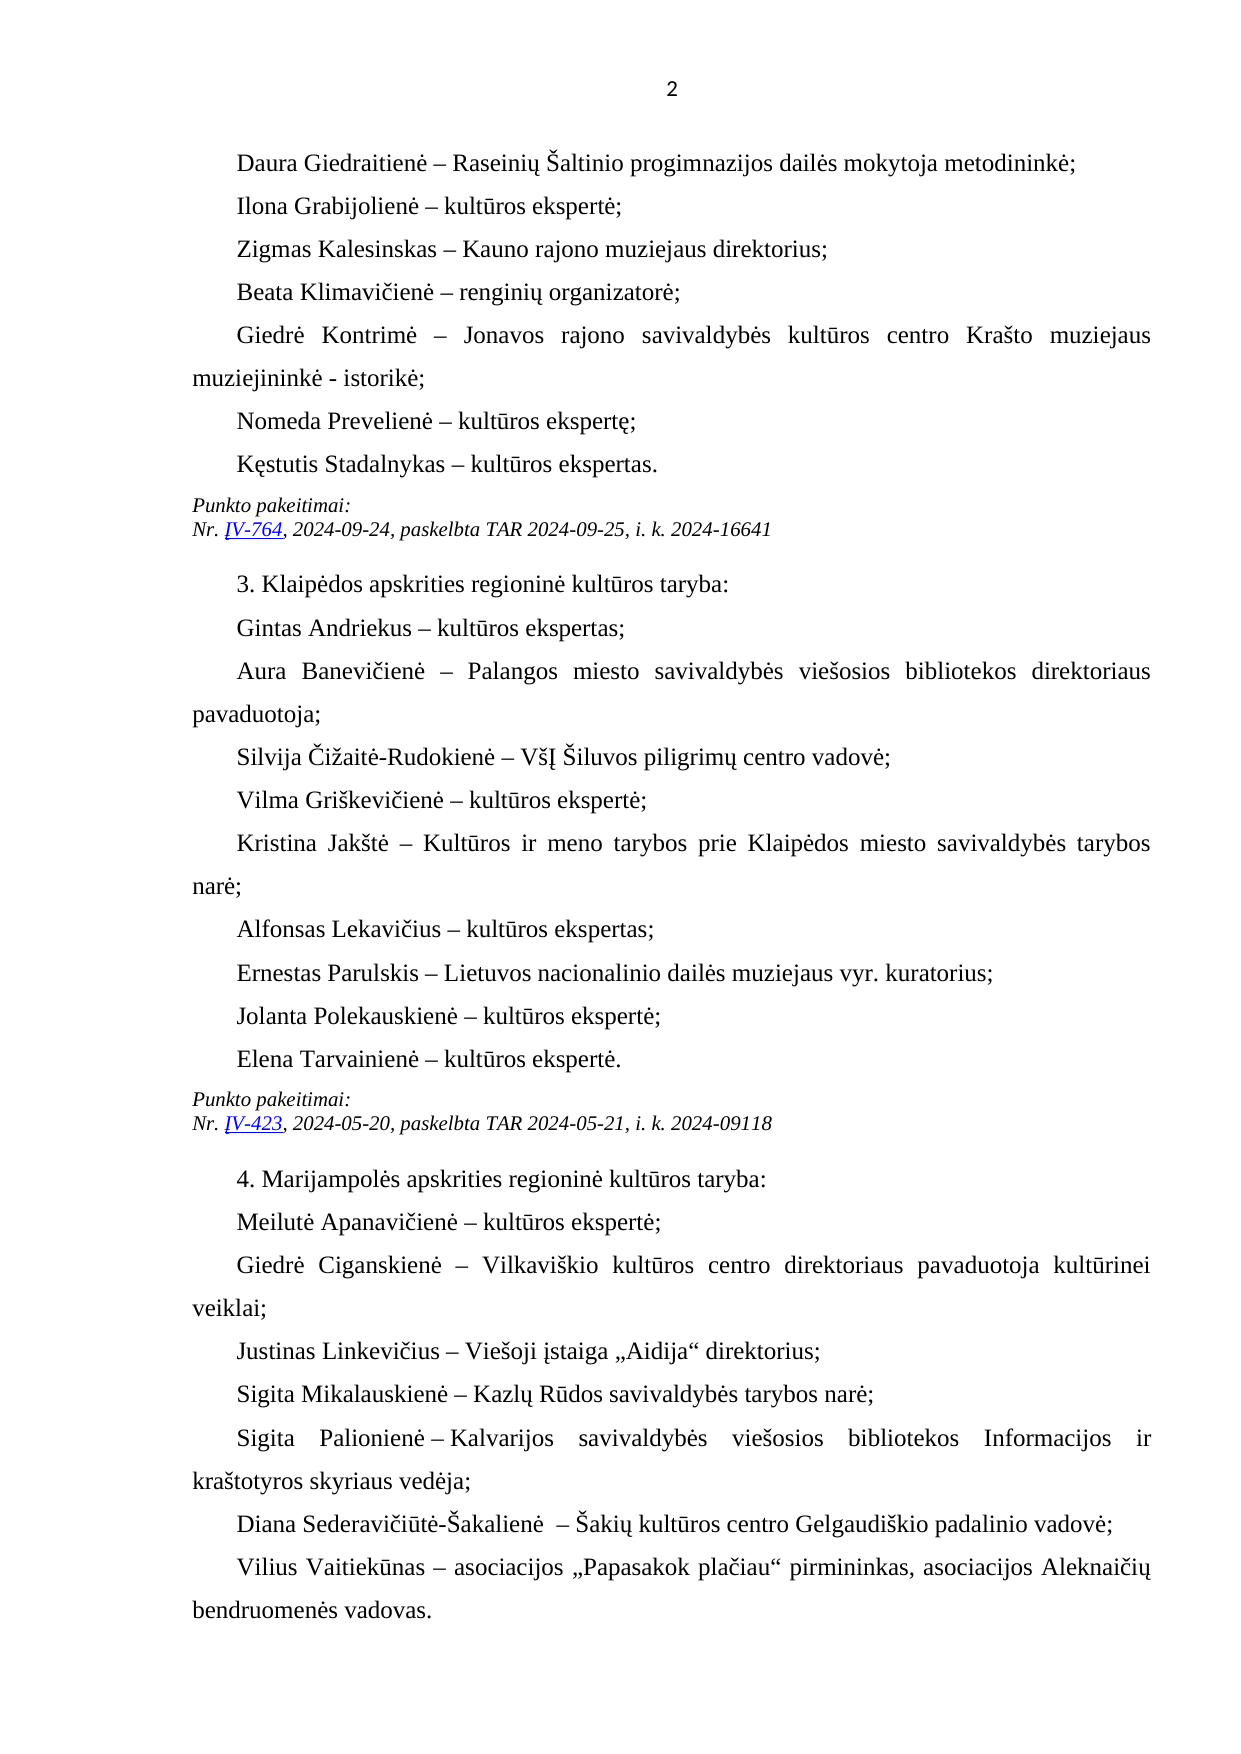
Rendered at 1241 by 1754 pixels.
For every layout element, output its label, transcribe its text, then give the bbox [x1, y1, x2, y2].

text Diana Sederavičiūtė-Šakalienė – Šakių kultūros centro Gelgaudiškio padalinio vadovė; [192, 1509, 1152, 1538]
text Sigita Mikalauskienė – Kazlų Rūdos savivaldybės tarybos narė; [192, 1379, 1152, 1408]
text Silvija Čižaitė-Rudokienė – VšĮ Šiluvos piligrimų centro vadovė; [192, 742, 1152, 771]
text Punkto pakeitimai: [192, 493, 1152, 517]
text Kęstutis Stadalnykas – kultūros ekspertas. [192, 449, 1152, 478]
text Nomeda Prevelienė – kultūros ekspertę; [192, 406, 1152, 435]
text 3. Klaipėdos apskrities regioninė kultūros taryba: [192, 569, 1152, 598]
text Elena Tarvainienė – kultūros ekspertė. [192, 1044, 1152, 1073]
text Vilius Vaitiekūnas – asociacijos „Papasakok plačiau“ pirmininkas, asociacijos Aleknaičių bendruomenės vadovas. [192, 1552, 1152, 1624]
text Daura Giedraitienė – Raseinių Šaltinio progimnazijos dailės mokytoja metodininkė; [192, 148, 1152, 176]
text Meilutė Apanavičienė – kultūros ekspertė; [192, 1207, 1152, 1236]
text Sigita Palionienė – Kalvarijos savivaldybės viešosios bibliotekos Informacijos ir kraštotyros skyriaus vedėja; [192, 1423, 1152, 1494]
text Ernestas Parulskis – Lietuvos nacionalinio dailės muziejaus vyr. kuratorius; [192, 958, 1152, 986]
text Zigmas Kalesinskas – Kauno rajono muziejaus direktorius; [192, 234, 1152, 263]
text Giedrė Ciganskienė – Vilkaviškio kultūros centro direktoriaus pavaduotoja kultūrinei veiklai; [192, 1250, 1152, 1322]
text Nr. ĮV-764, 2024-09-24, paskelbta TAR 2024-09-25, i. k. 2024-16641 [192, 517, 1152, 541]
text 4. Marijampolės apskrities regioninė kultūros taryba: [192, 1164, 1152, 1193]
text Ilona Grabijolienė – kultūros ekspertė; [192, 191, 1152, 219]
text Nr. ĮV-423, 2024-05-20, paskelbta TAR 2024-05-21, i. k. 2024-09118 [192, 1111, 1152, 1135]
text Kristina Jakštė – Kultūros ir meno tarybos prie Klaipėdos miesto savivaldybės tarybos narė; [192, 828, 1152, 900]
text Giedrė Kontrimė – Jonavos rajono savivaldybės kultūros centro Krašto muziejaus muziejininkė - istorikė; [192, 320, 1152, 392]
text Jolanta Polekauskienė – kultūros ekspertė; [192, 1001, 1152, 1029]
text Punkto pakeitimai: [192, 1087, 1152, 1111]
text Alfonsas Lekavičius – kultūros ekspertas; [192, 914, 1152, 943]
text Justinas Linkevičius – Viešoji įstaiga „Aidija“ direktorius; [192, 1336, 1152, 1365]
text Aura Banevičienė – Palangos miesto savivaldybės viešosios bibliotekos direktoriaus pavaduotoja; [192, 656, 1152, 728]
text Gintas Andriekus – kultūros ekspertas; [192, 613, 1152, 641]
text Vilma Griškevičienė – kultūros ekspertė; [192, 785, 1152, 814]
text Beata Klimavičienė – renginių organizatorė; [192, 277, 1152, 306]
